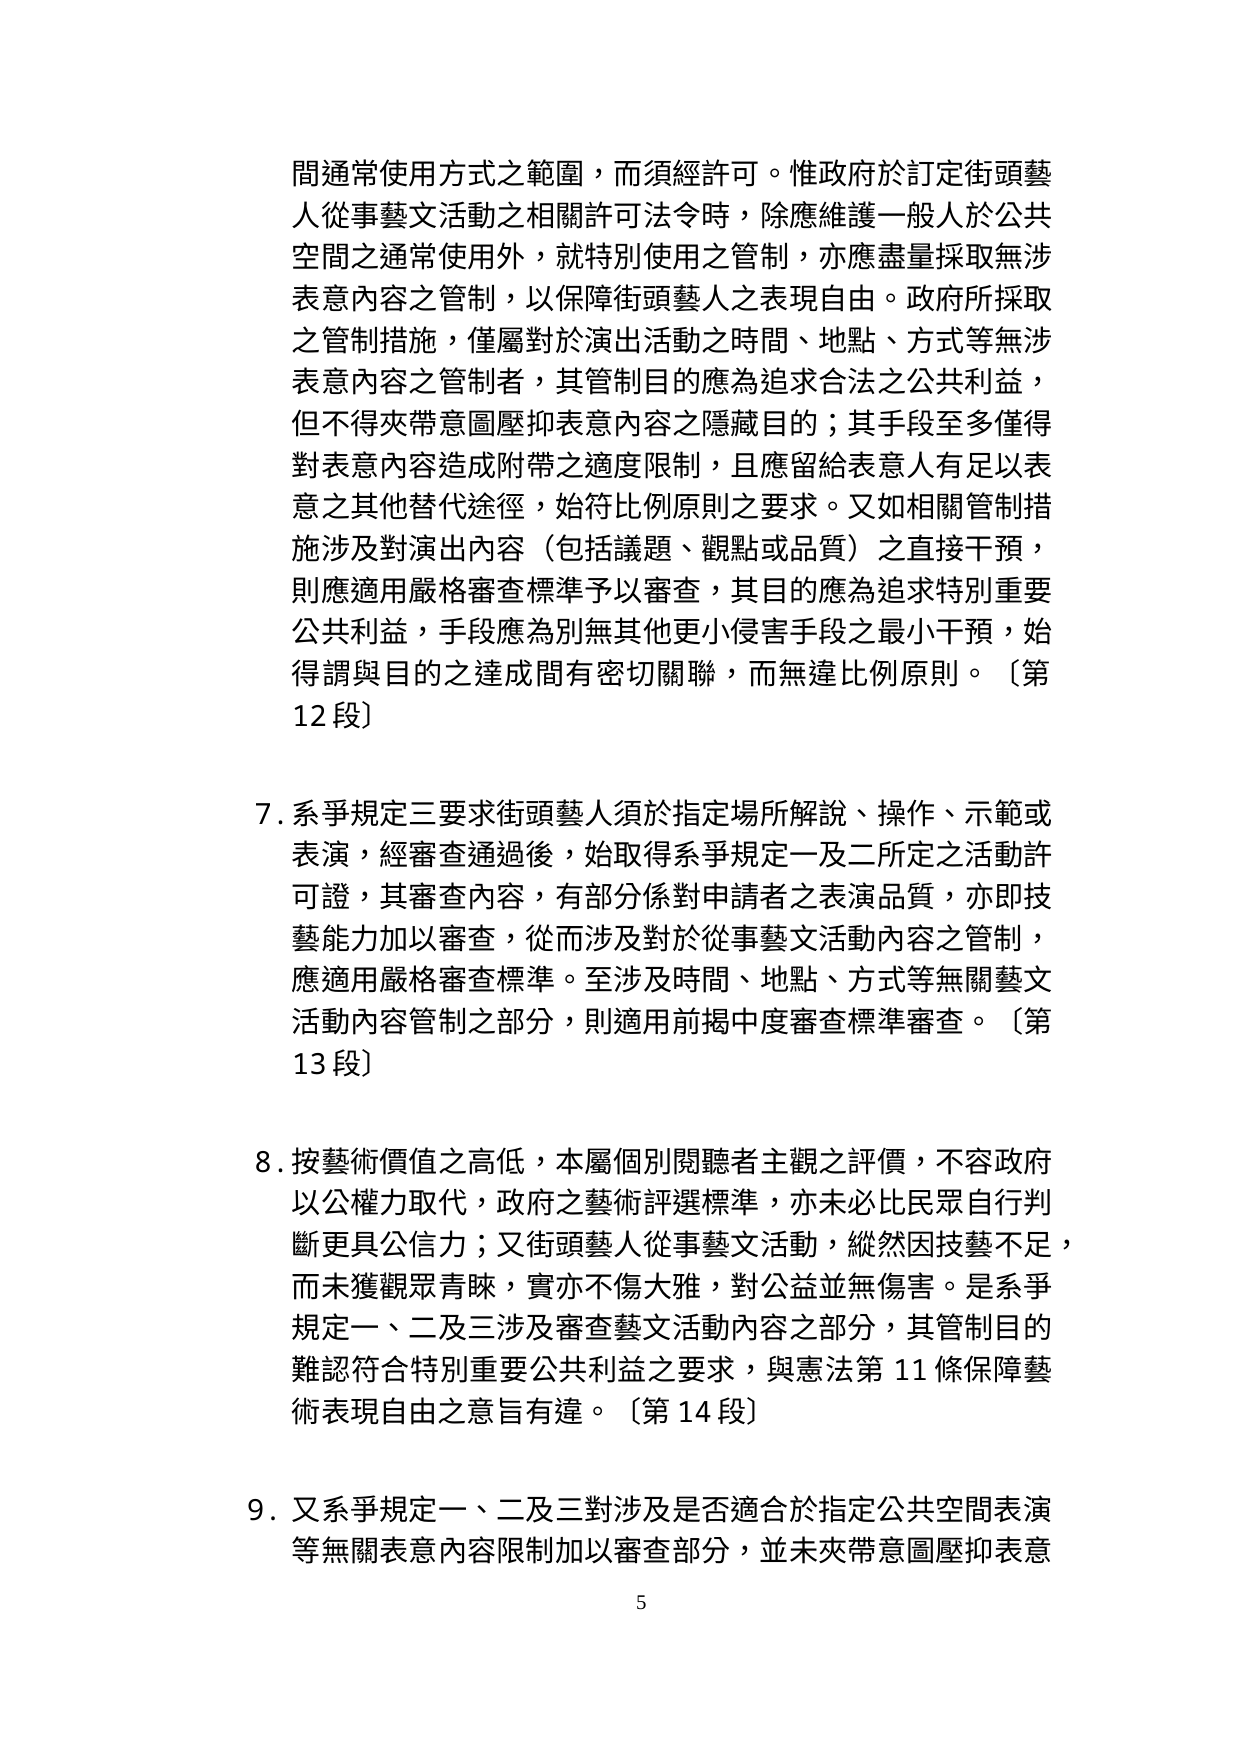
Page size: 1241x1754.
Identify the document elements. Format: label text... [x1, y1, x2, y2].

list 系爭規定三要求街頭藝人須於指定場所解說、操作、示範或表演，經審查通過後，始取得系爭規定一及二所定之活動許可證，其審查內容，有部分係對申請者之表演品質，亦即技藝能力加以審查，從而涉及對於從事藝文活動內容之管制，應適用嚴格審查標準。至涉及時間、地點、方式等無關藝文活動內容管制之部分，則適用前揭中度審查標準審查。〔第13段〕 [254, 791, 1053, 1082]
list 又系爭規定一、二及三對涉及是否適合於指定公共空間表演等無關表意內容限制加以審查部分，並未夾帶意圖壓抑表意 [247, 1487, 1053, 1570]
list 按藝術價值之高低，本屬個別閱聽者主觀之評價，不容政府以公權力取代，政府之藝術評選標準，亦未必比民眾自行判斷更具公信力；又街頭藝人從事藝文活動，縱然因技藝不足，而未獲觀眾青睞，實亦不傷大雅，對公益並無傷害。是系爭規定一、二及三涉及審查藝文活動內容之部分，其管制目的難認符合特別重要公共利益之要求，與憲法第11條保障藝術表現自由之意旨有違。〔第14段〕 [254, 1139, 1053, 1430]
text 間通常使用方式之範圍，而須經許可。惟政府於訂定街頭藝人從事藝文活動之相關許可法令時，除應維護一般人於公共空間之通常使用外，就特別使用之管制，亦應盡量採取無涉表意內容之管制，以保障街頭藝人之表現自由。政府所採取之管制措施，僅屬對於演出活動之時間、地點、方式等無涉表意內容之管制者，其管制目的應為追求合法之公共利益，但不得夾帶意圖壓抑表意內容之隱藏目的；其手段至多僅得對表意內容造成附帶之適度限制，且應留給表意人有足以表意之其他替代途徑，始符比例原則之要求。又如相關管制措施涉及對演出內容（包括議題、觀點或品質）之直接干預，則應適用嚴格審查標準予以審查，其目的應為追求特別重要公共利益，手段應為別無其他更小侵害手段之最小干預，始得謂與目的之達成間有密切關聯，而無違比例原則。〔第12段〕 [292, 151, 1053, 734]
